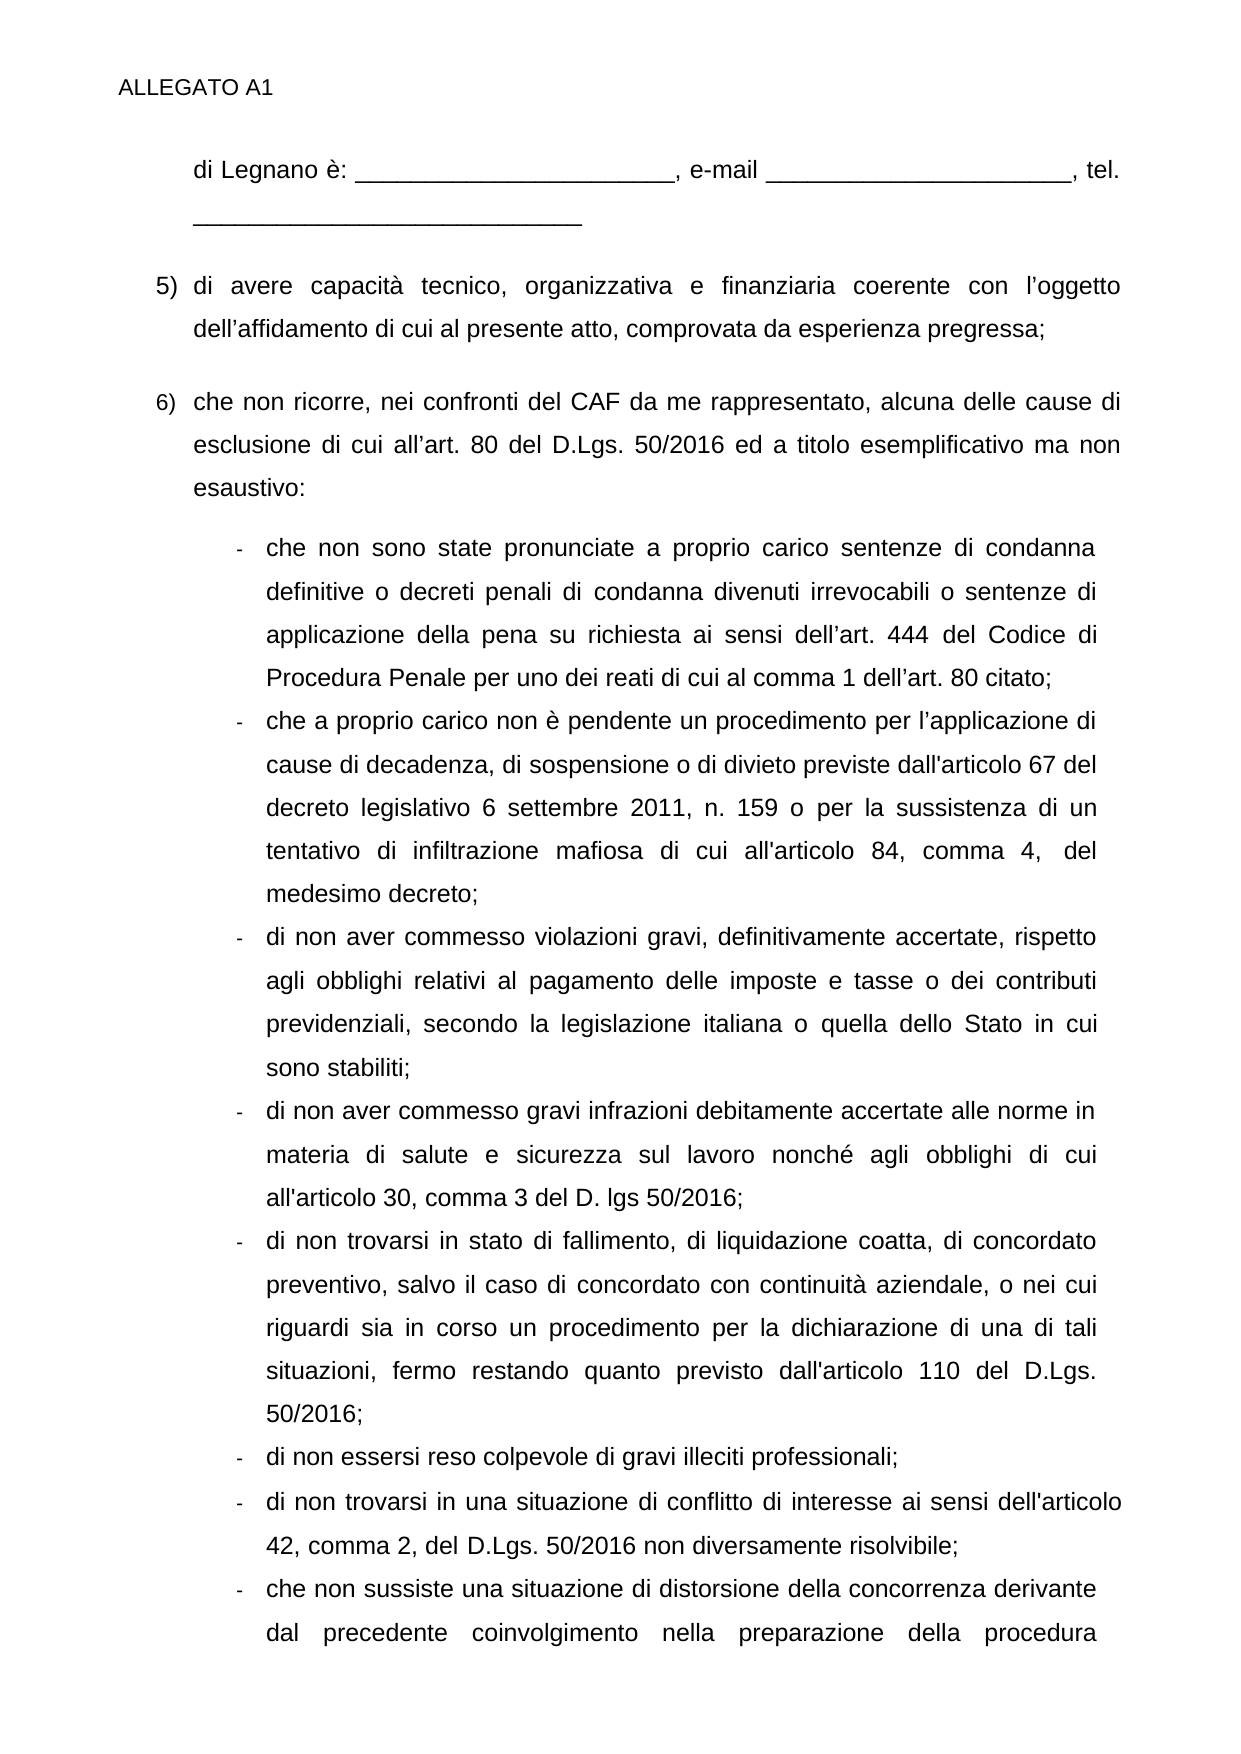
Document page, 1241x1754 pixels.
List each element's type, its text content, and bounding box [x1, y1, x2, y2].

list di non trovarsi in una situazione di conflitto di interesse ai sensi dell'articolo 42, comma 2, del D.Lgs. 50/2016 non diversamente risolvibile; [236, 1487, 1122, 1559]
list di avere capacità tecnico, organizzativa e finanziaria coerente con l’oggetto dell’affidamento di cui al presente atto, comprovata da esperienza pregressa; [156, 271, 1122, 343]
list di non aver commesso gravi infrazioni debitamente accertate alle norme in materia di salute e sicurezza sul lavoro nonché agli obblighi di cui all'articolo 30, comma 3 del D. lgs 50/2016; [236, 1096, 1097, 1212]
list di Legnano è: _______________________, e-mail ______________________, tel. ____________________________ [156, 155, 1122, 227]
list che a proprio carico non è pendente un procedimento per l’applicazione di cause di decadenza, di sospensione o di divieto previste dall'articolo 67 del decreto legislativo 6 settembre 2011, n. 159 o per la sussistenza di un tentativo di infiltrazione mafiosa di cui all'articolo 84, comma 4, del medesimo decreto; [236, 706, 1097, 908]
list di non essersi reso colpevole di gravi illeciti professionali; [236, 1442, 1122, 1472]
list che non sono state pronunciate a proprio carico sentenze di condanna definitive o decreti penali di condanna divenuti irrevocabili o sentenze di applicazione della pena su richiesta ai sensi dell’art. 444 del Codice di Procedura Penale per uno dei reati di cui al comma 1 dell’art. 80 citato; [236, 533, 1097, 692]
list di non trovarsi in stato di fallimento, di liquidazione coatta, di concordato preventivo, salvo il caso di concordato con continuità aziendale, o nei cui riguardi sia in corso un procedimento per la dichiarazione di una di tali situazioni, fermo restando quanto previsto dall'articolo 110 del D.Lgs. 50/2016; [236, 1226, 1098, 1428]
list di non aver commesso violazioni gravi, definitivamente accertate, rispetto agli obblighi relativi al pagamento delle imposte e tasse o dei contributi previdenziali, secondo la legislazione italiana o quella dello Stato in cui sono stabiliti; [236, 922, 1098, 1081]
list che non sussiste una situazione di distorsione della concorrenza derivante dal precedente coinvolgimento nella preparazione della procedura [236, 1574, 1097, 1647]
list che non ricorre, nei confronti del CAF da me rappresentato, alcuna delle cause di esclusione di cui all’art. 80 del D.Lgs. 50/2016 ed a titolo esemplificativo ma non esaustivo: [156, 387, 1122, 502]
